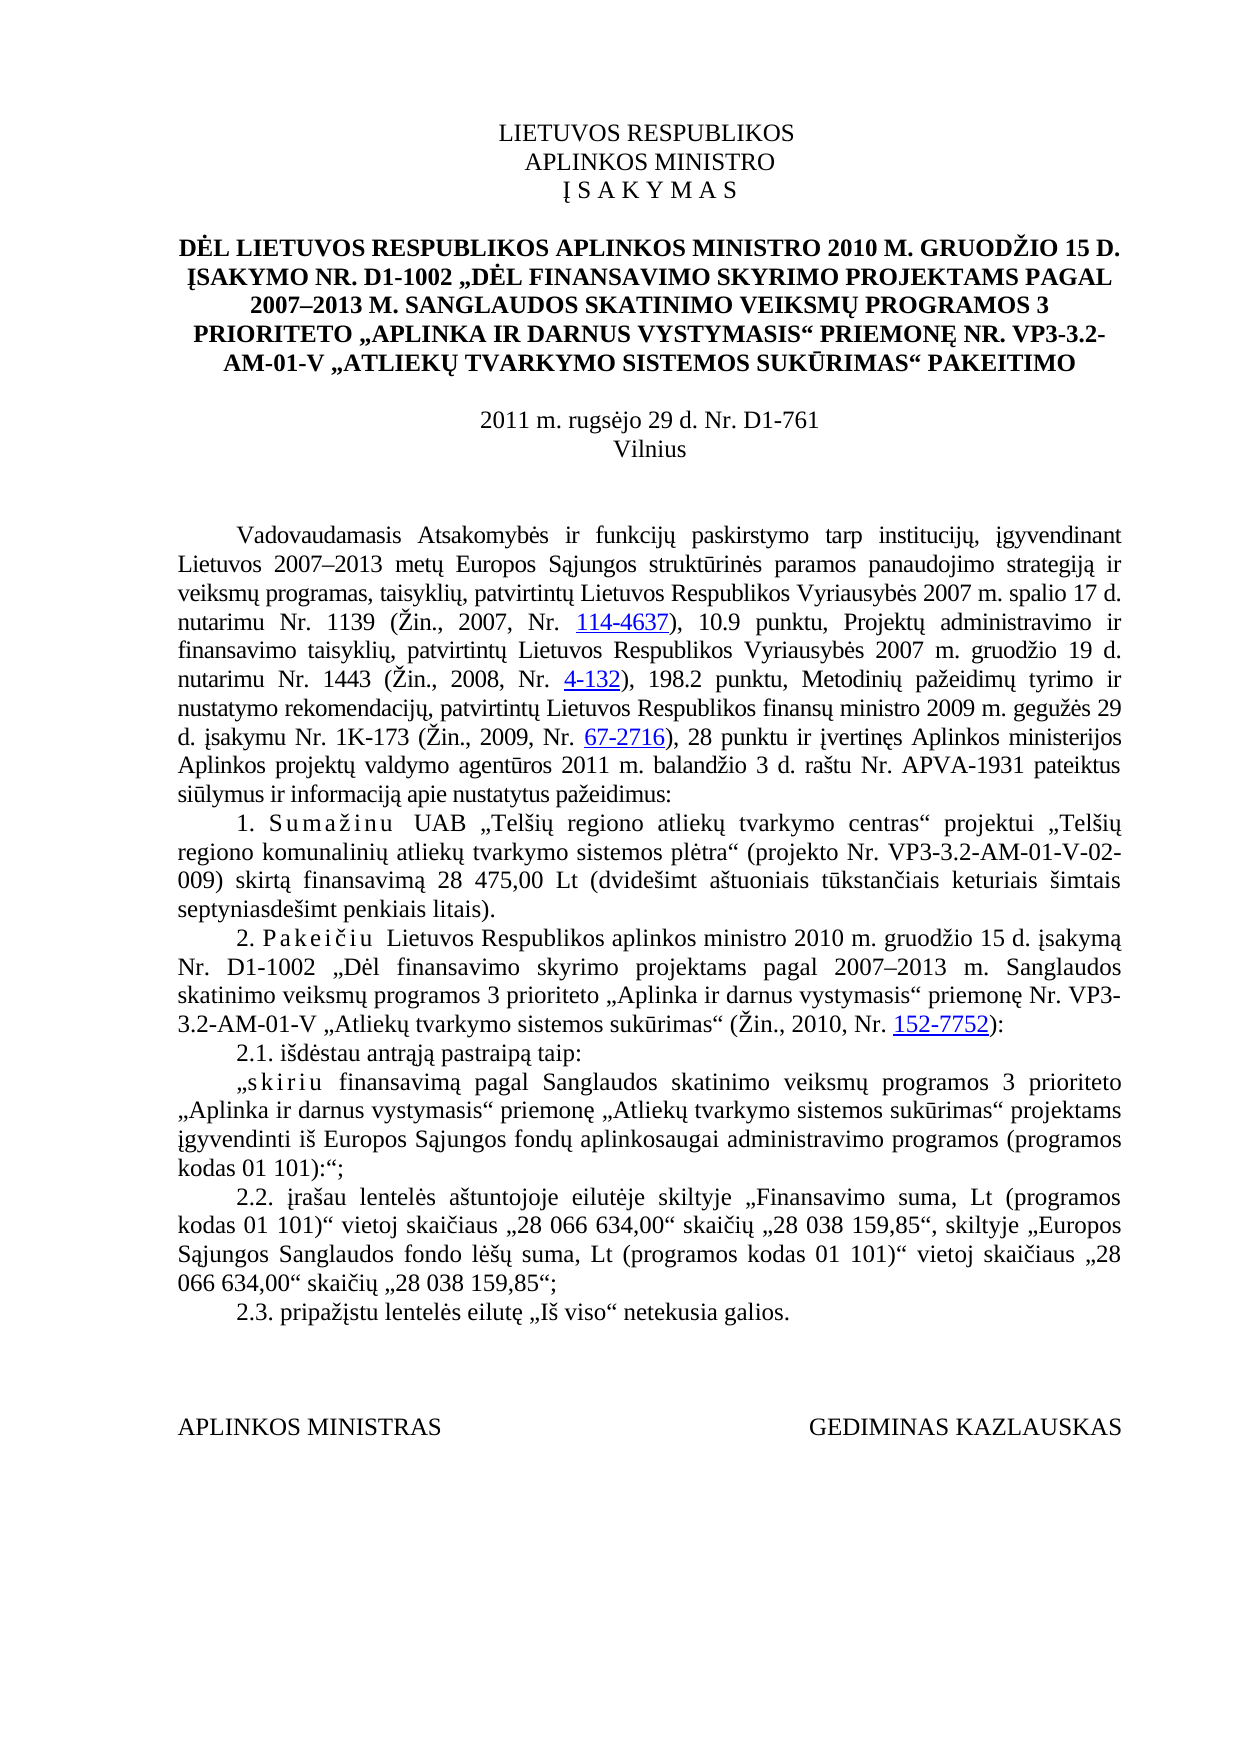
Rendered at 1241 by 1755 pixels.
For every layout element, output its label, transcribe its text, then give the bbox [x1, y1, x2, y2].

text 2. Pakeičiu Lietuvos Respublikos aplinkos ministro 2010 m. gruodžio 15 d. įsakymą Nr. D1-1002 „Dėl finansavimo skyrimo projektams pagal 2007–2013 m. Sanglaudos skatinimo veiksmų programos 3 prioriteto „Aplinka ir darnus vystymasis“ priemonę Nr. VP3-3.2-AM-01-V „Atliekų tvarkymo sistemos sukūrimas“ (Žin., 2010, Nr. 152-7752): [177, 923, 1122, 1038]
text APLINKOS MINISTRO [177, 147, 1122, 176]
text Į S A K Y M A S [177, 176, 1122, 204]
text „skiriu finansavimą pagal Sanglaudos skatinimo veiksmų programos 3 prioriteto „Aplinka ir darnus vystymasis“ priemonę „Atliekų tvarkymo sistemos sukūrimas“ projektams įgyvendinti iš Europos Sąjungos fondų aplinkosaugai administravimo programos (programos kodas 01 101):“; [177, 1067, 1122, 1182]
text Dėl Lietuvos Respublikos aplinkos ministro 2010 m. gruodžio 15 d. įsakymo Nr. D1-1002 „DĖL FINANSAVIMO SKYRIMO PROJEKTAMS PAGAL 2007–2013 m. SANGLAUDOS SKATINIMO VEIKSMŲ PROGRAMOS 3 PRIORITETO „APLINKA IR DARNUS VYSTYMASIS“ PRIEMONĘ Nr. VP3-3.2-AM-01-V „ATLIEKŲ TVARKYMO SISTEMOS SUKŪRIMAS“ PAKEITIMO [177, 233, 1122, 377]
text Vadovaudamasis Atsakomybės ir funkcijų paskirstymo tarp institucijų, įgyvendinant Lietuvos 2007–2013 metų Europos Sąjungos struktūrinės paramos panaudojimo strategiją ir veiksmų programas, taisyklių, patvirtintų Lietuvos Respublikos Vyriausybės 2007 m. spalio 17 d. nutarimu Nr. 1139 (Žin., 2007, Nr. 114-4637), 10.9 punktu, Projektų administravimo ir finansavimo taisyklių, patvirtintų Lietuvos Respublikos Vyriausybės 2007 m. gruodžio 19 d. nutarimu Nr. 1443 (Žin., 2008, Nr. 4-132), 198.2 punktu, Metodinių pažeidimų tyrimo ir nustatymo rekomendacijų, patvirtintų Lietuvos Respublikos finansų ministro 2009 m. gegužės 29 d. įsakymu Nr. 1K-173 (Žin., 2009, Nr. 67-2716), 28 punktu ir įvertinęs Aplinkos ministerijos Aplinkos projektų valdymo agentūros 2011 m. balandžio 3 d. raštu Nr. APVA-1931 pateiktus siūlymus ir informaciją apie nustatytus pažeidimus: [177, 521, 1122, 808]
text 2.3. pripažįstu lentelės eilutę „Iš viso“ netekusia galios. [177, 1297, 1122, 1326]
text 2011 m. rugsėjo 29 d. Nr. D1-761 [177, 406, 1122, 434]
text 2.1. išdėstau antrąją pastraipą taip: [177, 1038, 1122, 1067]
text 1. Sumažinu UAB „Telšių regiono atliekų tvarkymo centras“ projektui „Telšių regiono komunalinių atliekų tvarkymo sistemos plėtra“ (projekto Nr. VP3-3.2-AM-01-V-02-009) skirtą finansavimą 28 475,00 Lt (dvidešimt aštuoniais tūkstančiais keturiais šimtais septyniasdešimt penkiais litais). [177, 808, 1122, 923]
text LIETUVOS RESPUBLIKOS [177, 118, 1122, 147]
text Vilnius [177, 434, 1122, 463]
text Aplinkos ministras Gediminas Kazlauskas [177, 1412, 1122, 1441]
text 2.2. įrašau lentelės aštuntojoje eilutėje skiltyje „Finansavimo suma, Lt (programos kodas 01 101)“ vietoj skaičiaus „28 066 634,00“ skaičių „28 038 159,85“, skiltyje „Europos Sąjungos Sanglaudos fondo lėšų suma, Lt (programos kodas 01 101)“ vietoj skaičiaus „28 066 634,00“ skaičių „28 038 159,85“; [177, 1182, 1122, 1297]
